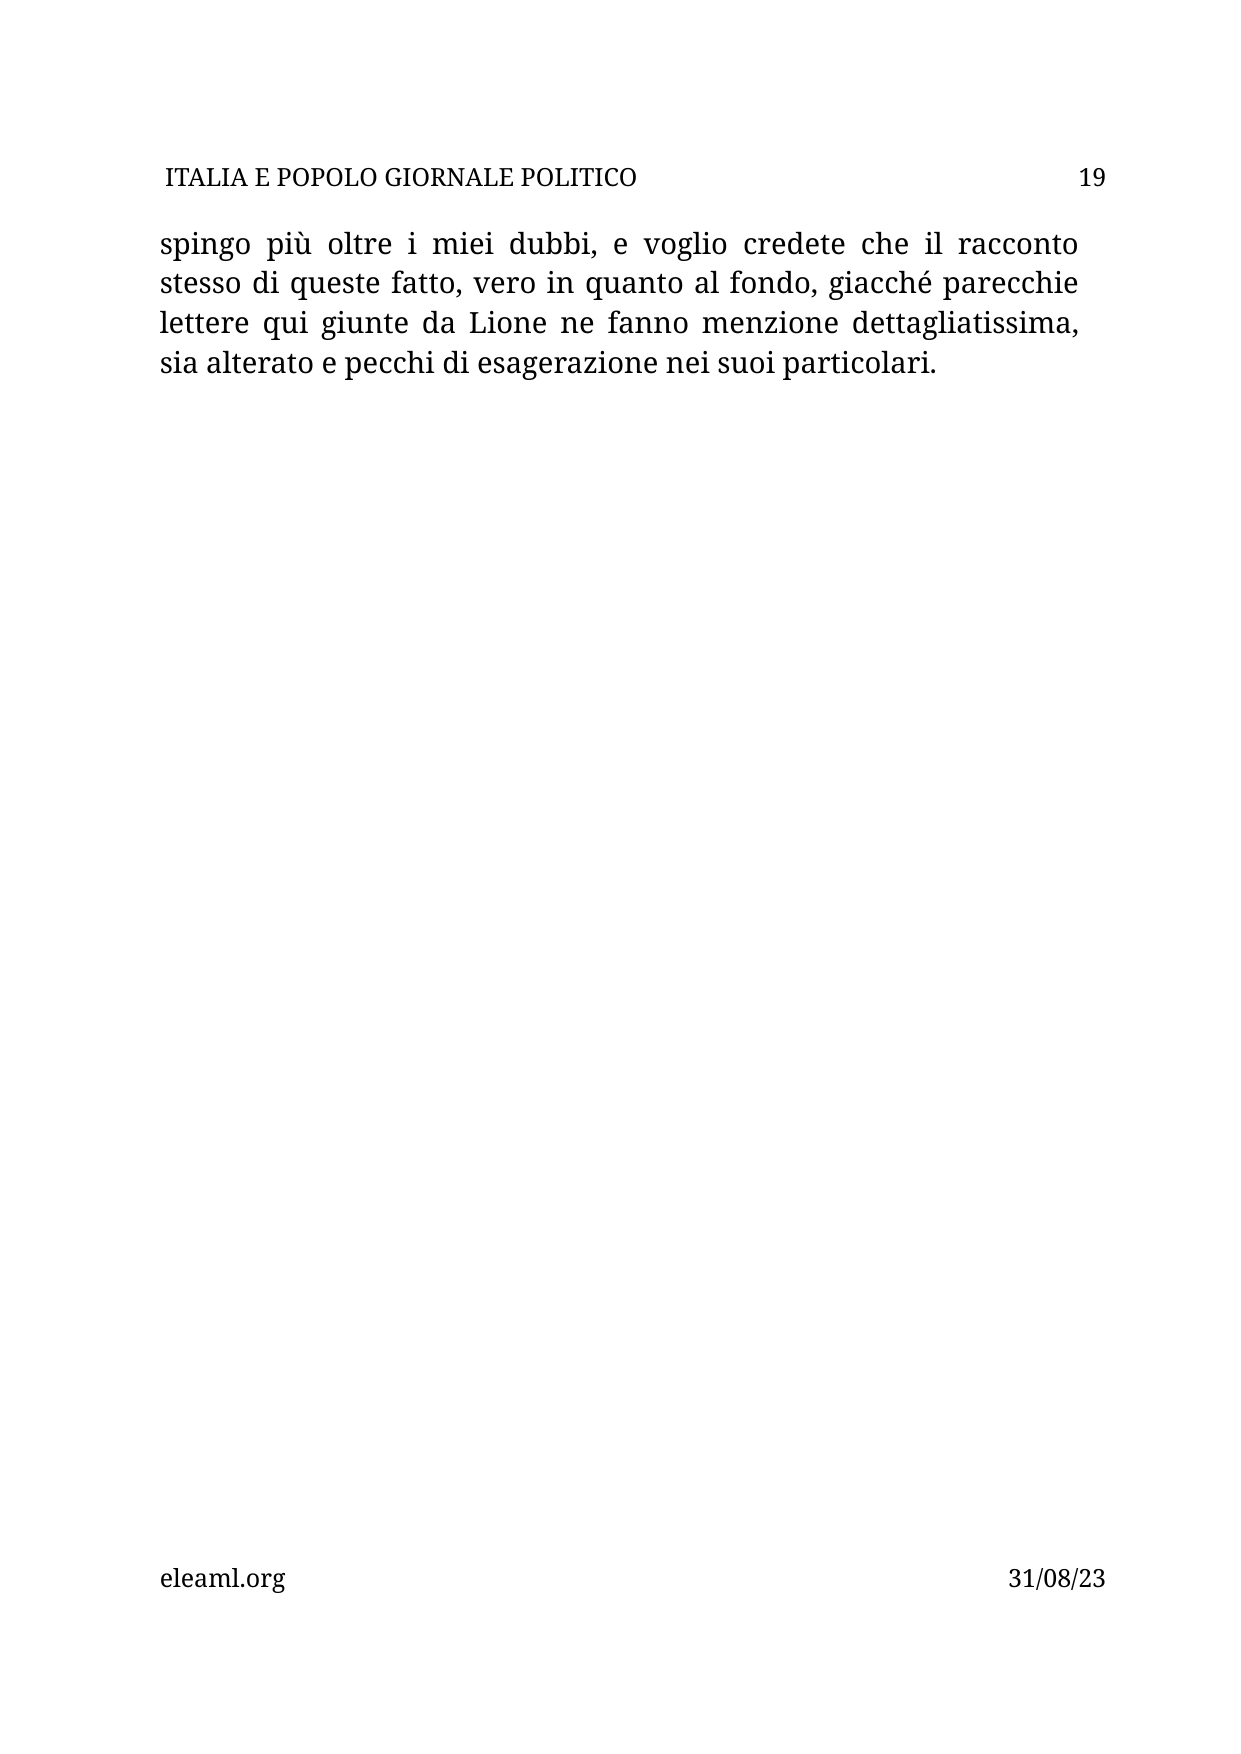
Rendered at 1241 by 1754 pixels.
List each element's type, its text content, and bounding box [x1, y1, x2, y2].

text spingo più oltre i miei dubbi, e voglio credete che il racconto stesso di queste fatto, vero in quanto al fondo, giacché parecchie lettere qui giunte da Lione ne fanno menzione dettagliatissima, sia alterato e pecchi di esagerazione nei suoi particolari. [159, 223, 1081, 382]
